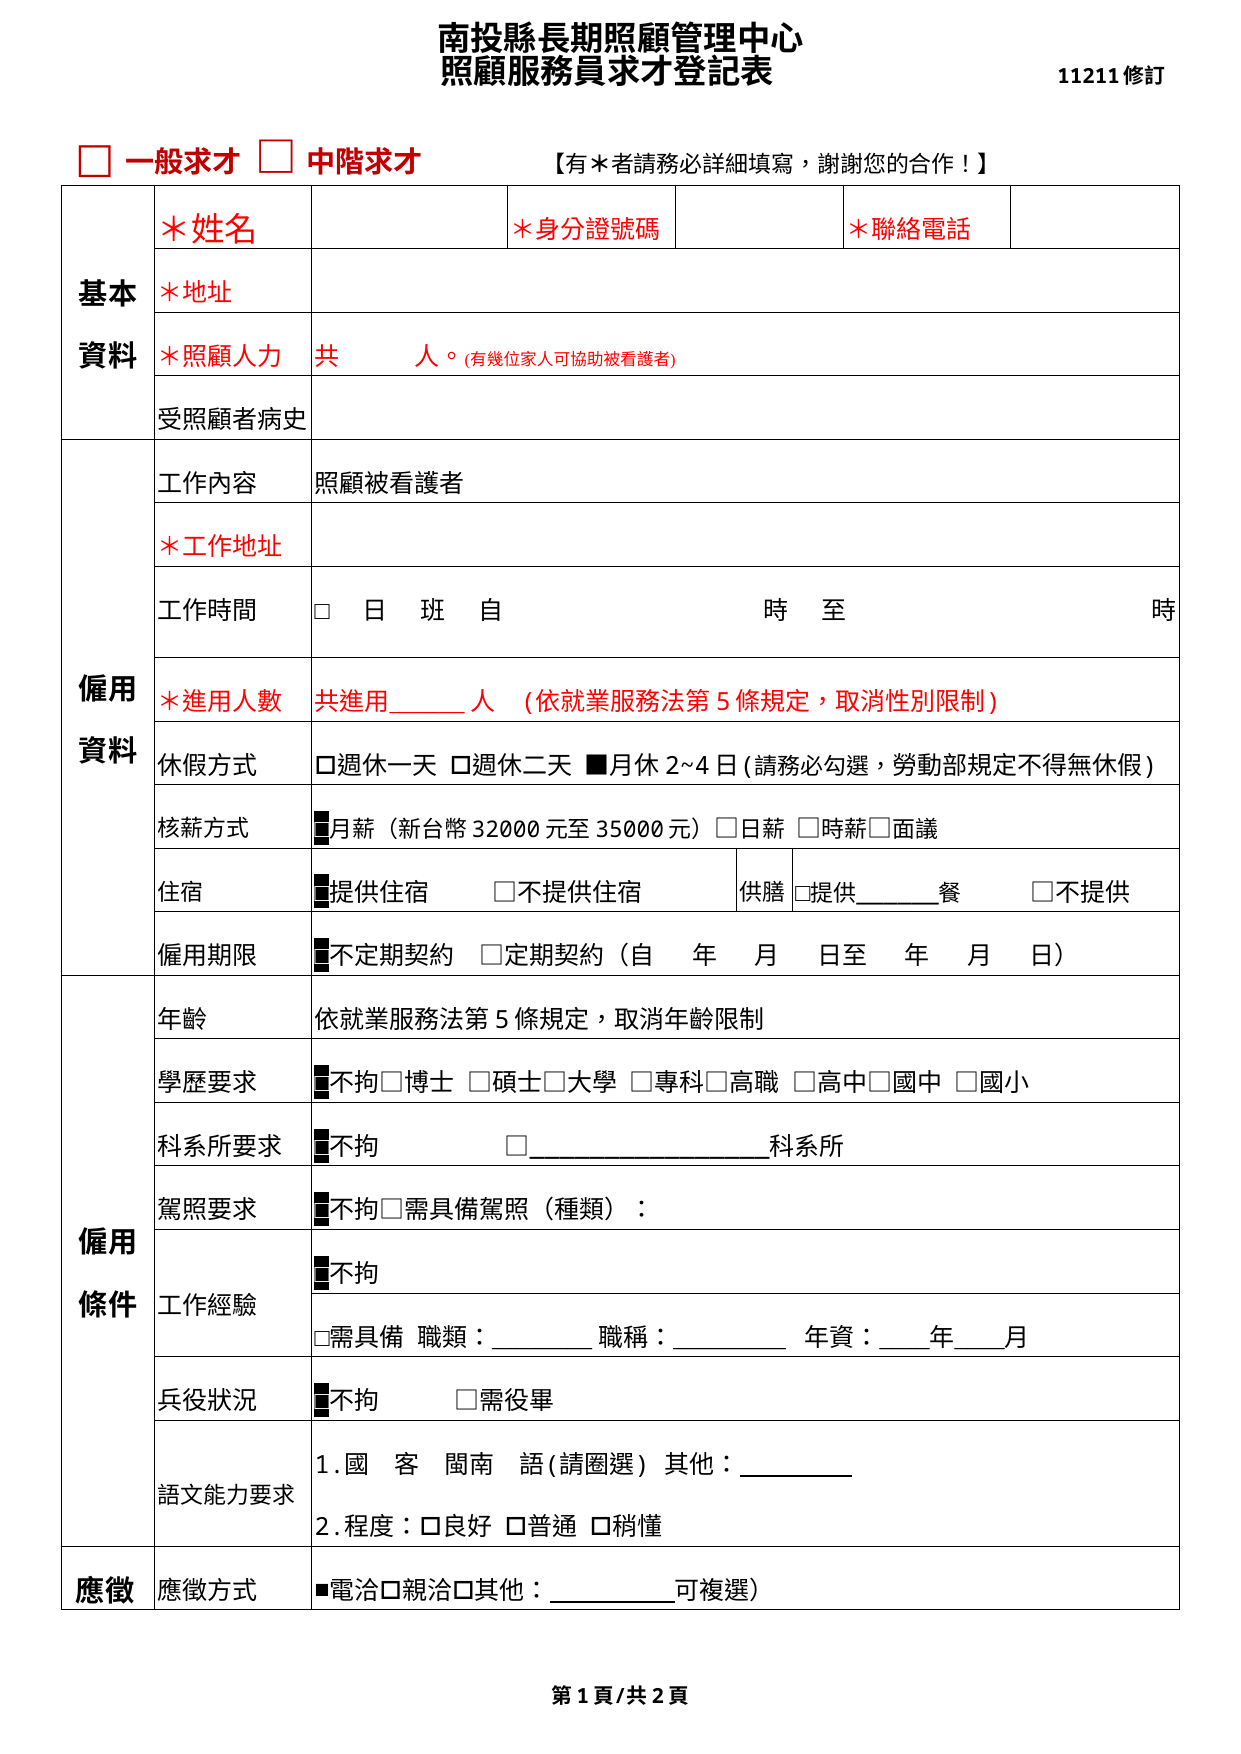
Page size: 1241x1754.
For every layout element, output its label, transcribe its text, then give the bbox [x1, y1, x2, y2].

table_cell □不拘□需具備駕照（種類）： [312, 1166, 1179, 1229]
table_header [676, 186, 843, 248]
table_cell □不定期契約 □定期契約（自 年 月 日至 年 月 日） [312, 912, 1179, 975]
table_cell 僱用資料 [62, 440, 154, 975]
table_cell 1.國 客 閩南 語(請圈選) 其他： 2.程度：良好 普通 稍懂 [312, 1421, 1179, 1546]
table_cell □不拘 □需役畢 [312, 1357, 1179, 1419]
table_cell 工作內容 [155, 440, 311, 502]
table_header 基本資料 [62, 186, 154, 439]
table_cell 週休一天 週休二天 ■月休2~4日(請務必勾選，勞動部規定不得無休假) [312, 722, 1179, 784]
table_cell [312, 376, 1179, 439]
table_cell □提供______餐 □不提供 [793, 849, 1179, 911]
table_cell ■電洽親洽其他： 可複選） [312, 1547, 1179, 1609]
table_cell □月薪（新台幣32000元至35000元）□日薪 □時薪□面議 [312, 785, 1179, 848]
table_cell 受照顧者病史 [155, 376, 311, 439]
table_cell 僱用條件 [62, 976, 154, 1546]
table_cell 駕照要求 [155, 1166, 311, 1229]
table_cell □需具備 職類：________ 職稱：_________ 年資：____年____月 [312, 1294, 1179, 1356]
table_cell 僱用期限 [155, 912, 311, 975]
table_header ＊身分證號碼 [508, 186, 675, 248]
table_cell □不拘 □________________科系所 [312, 1103, 1179, 1165]
table_cell 依就業服務法第5條規定，取消年齡限制 [312, 976, 1179, 1038]
table_cell [312, 503, 1179, 566]
table_header ＊聯絡電話 [844, 186, 1010, 248]
table_cell 語文能力要求 [155, 1421, 311, 1546]
text □ 一般求才 □ 中階求才 【有＊者請務必詳細填寫，謝謝您的合作！】 [75, 113, 1165, 175]
table_cell 共進用______ 人 (依就業服務法第5條規定，取消性別限制) [312, 658, 1179, 721]
table_cell 應徵 [62, 1547, 154, 1609]
table_cell 休假方式 [155, 722, 311, 784]
table_header ＊姓名 [155, 186, 311, 248]
table_cell 年齡 [155, 976, 311, 1038]
table_cell 工作經驗 [155, 1230, 311, 1356]
table_cell □不拘 [312, 1230, 1179, 1292]
table_cell 共 人。(有幾位家人可協助被看護者) [312, 313, 1179, 375]
table_cell 應徵方式 [155, 1547, 311, 1609]
table_cell 核薪方式 [155, 785, 311, 848]
table_cell 照顧被看護者 [312, 440, 1179, 502]
table_cell 學歷要求 [155, 1039, 311, 1102]
table_cell 住宿 [155, 849, 311, 911]
table_cell □提供住宿 □不提供住宿 [312, 849, 736, 911]
table_cell 兵役狀況 [155, 1357, 311, 1419]
table_cell 供膳 [737, 849, 792, 911]
table_cell ＊地址 [155, 249, 311, 312]
table_header [1011, 186, 1179, 248]
table_cell [312, 249, 1179, 312]
table_cell ＊工作地址 [155, 503, 311, 566]
table_cell 工作時間 (可複選) [155, 567, 311, 657]
table_cell □不拘□博士 □碩士□大學 □專科□高職 □高中□國中 □國小 [312, 1039, 1179, 1102]
table_header [312, 186, 507, 248]
table_cell ＊進用人數 [155, 658, 311, 721]
table_cell □日班自 時至 時 □夜班自 時至 時 □全天班 24小時 [312, 567, 1179, 657]
table_cell ＊照顧人力 [155, 313, 311, 375]
table_cell 科系所要求 [155, 1103, 311, 1165]
